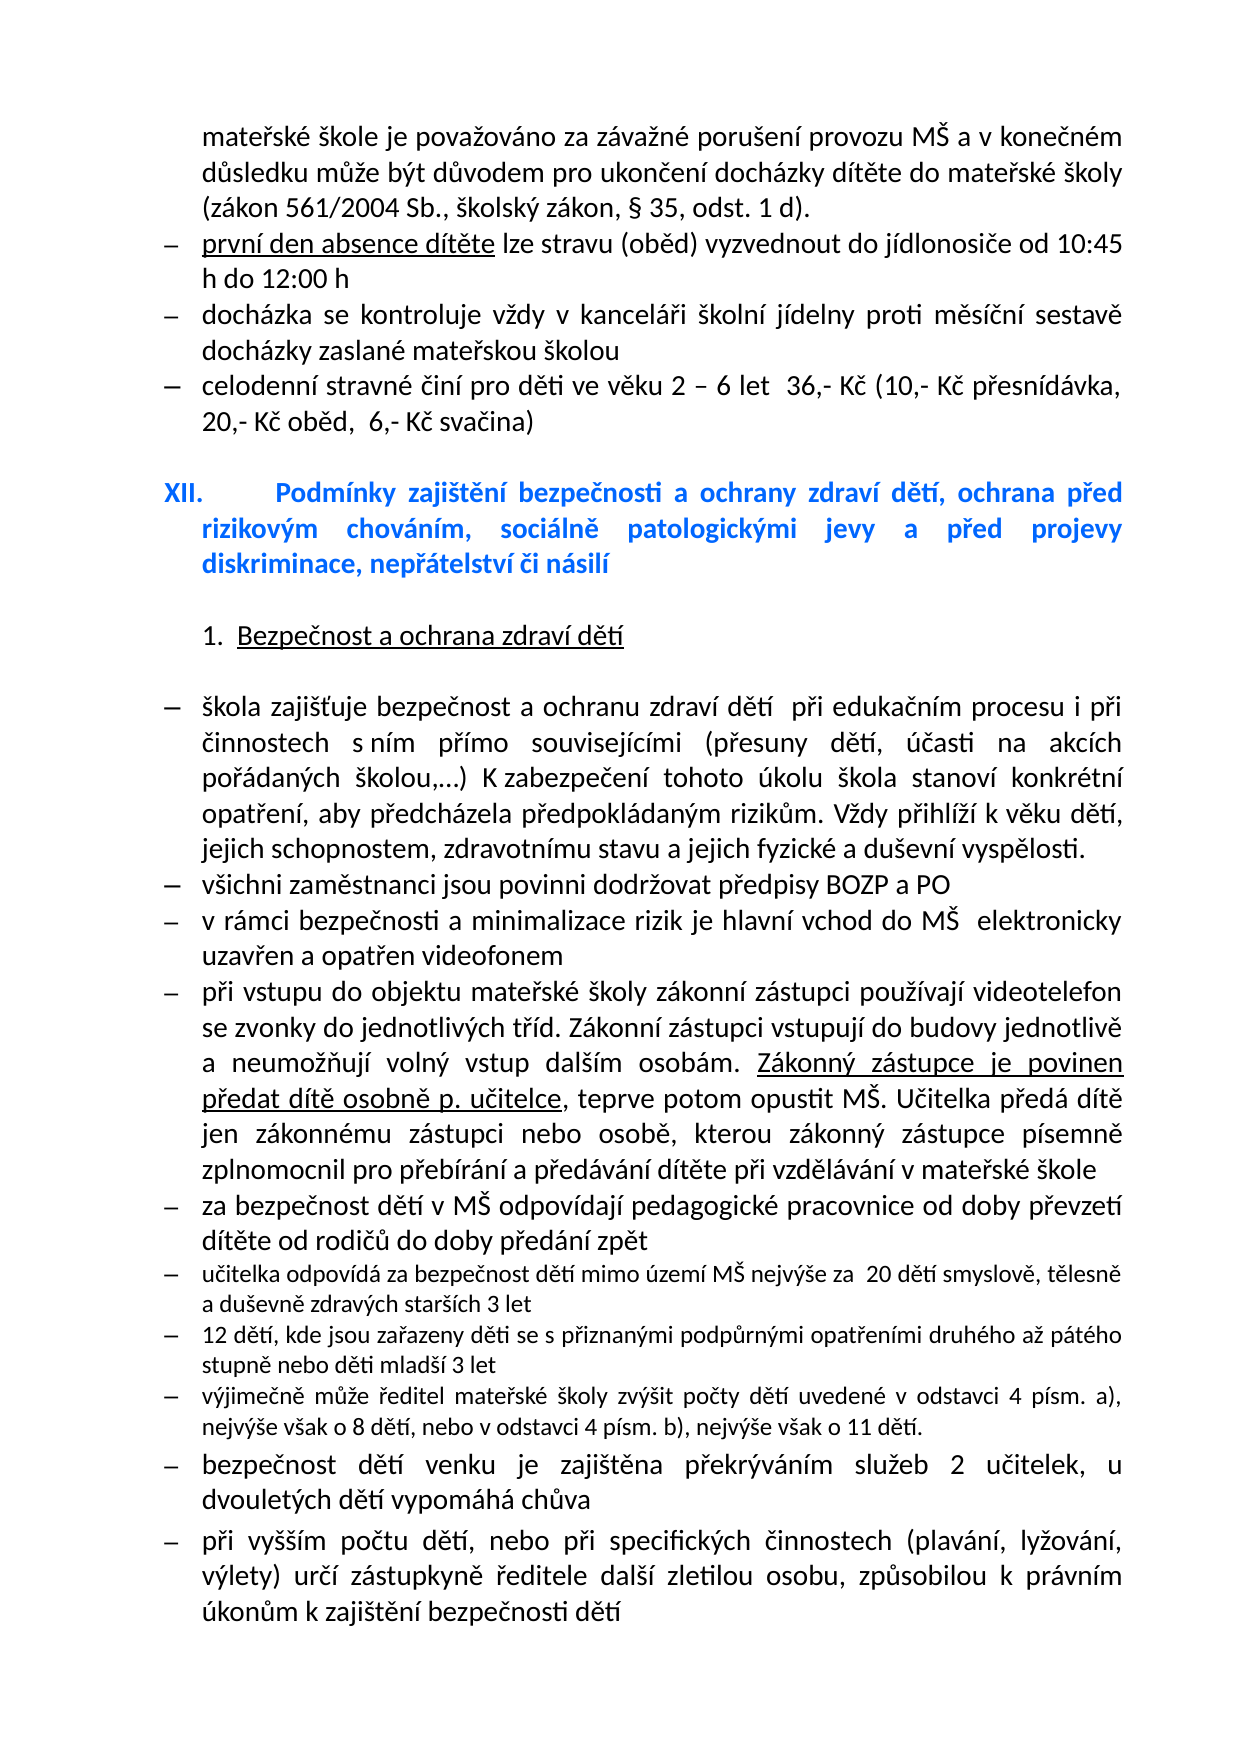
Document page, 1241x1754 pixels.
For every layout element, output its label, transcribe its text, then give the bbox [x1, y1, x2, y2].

list mateřské škole je považováno za závažné porušení provozu MŠ a v konečném důsledku může být důvodem pro ukončení docházky dítěte do mateřské školy (zákon 561/2004 Sb., školský zákon, § 35, odst. 1 d). [164, 118, 1123, 225]
list bezpečnost dětí venku je zajištěna překrýváním služeb 2 učitelek, u dvouletých dětí vypomáhá chůva [164, 1446, 1123, 1517]
list za bezpečnost dětí v MŠ odpovídají pedagogické pracovnice od doby převzetí dítěte od rodičů do doby předání zpět [164, 1187, 1123, 1258]
list při vstupu do objektu mateřské školy zákonní zástupci používají videotelefon se zvonky do jednotlivých tříd. Zákonní zástupci vstupují do budovy jednotlivě a neumožňují volný vstup dalším osobám. Zákonný zástupce je povinen předat dítě osobně p. učitelce, teprve potom opustit MŠ. Učitelka předá dítě jen zákonnému zástupci nebo osobě, kterou zákonný zástupce písemně zplnomocnil pro přebírání a předávání dítěte při vzdělávání v mateřské škole [164, 973, 1123, 1187]
list celodenní stravné činí pro děti ve věku 2 – 6 let 36,- Kč (10,- Kč přesnídávka, 20,- Kč oběd, 6,- Kč svačina) [164, 367, 1123, 439]
list v rámci bezpečnosti a minimalizace rizik je hlavní vchod do MŠ elektronicky uzavřen a opatřen videofonem [164, 902, 1123, 973]
list výjimečně může ředitel mateřské školy zvýšit počty dětí uvedené v odstavci 4 písm. a), nejvýše však o 8 dětí, nebo v odstavci 4 písm. b), nejvýše však o 11 dětí. [164, 1380, 1123, 1441]
list škola zajišťuje bezpečnost a ochranu zdraví dětí při edukačním procesu i při činnostech s ním přímo souvisejícími (přesuny dětí, účasti na akcích pořádaných školou,…) K zabezpečení tohoto úkolu škola stanoví konkrétní opatření, aby předcházela předpokládaným rizikům. Vždy přihlíží k věku dětí, jejich schopnostem, zdravotnímu stavu a jejich fyzické a duševní vyspělosti. [164, 688, 1123, 866]
list docházka se kontroluje vždy v kanceláři školní jídelny proti měsíční sestavě docházky zaslané mateřskou školou [164, 296, 1123, 367]
list při vyšším počtu dětí, nebo při specifických činnostech (plavání, lyžování, výlety) určí zástupkyně ředitele další zletilou osobu, způsobilou k právním úkonům k zajištění bezpečnosti dětí [164, 1522, 1123, 1628]
list Podmínky zajištění bezpečnosti a ochrany zdraví dětí, ochrana před rizikovým chováním, sociálně patologickými jevy a před projevy diskriminace, nepřátelství či násilí [164, 474, 1123, 581]
text 1. Bezpečnost a ochrana zdraví dětí [202, 617, 1123, 652]
list první den absence dítěte lze stravu (oběd) vyzvednout do jídlonosiče od 10:45 h do 12:00 h [164, 225, 1123, 296]
list učitelka odpovídá za bezpečnost dětí mimo území MŠ nejvýše za 20 dětí smyslově, tělesně a duševně zdravých starších 3 let [164, 1258, 1123, 1319]
list všichni zaměstnanci jsou povinni dodržovat předpisy BOZP a PO [164, 866, 1123, 902]
list 12 dětí, kde jsou zařazeny děti se s přiznanými podpůrnými opatřeními druhého až pátého stupně nebo děti mladší 3 let [164, 1319, 1123, 1380]
